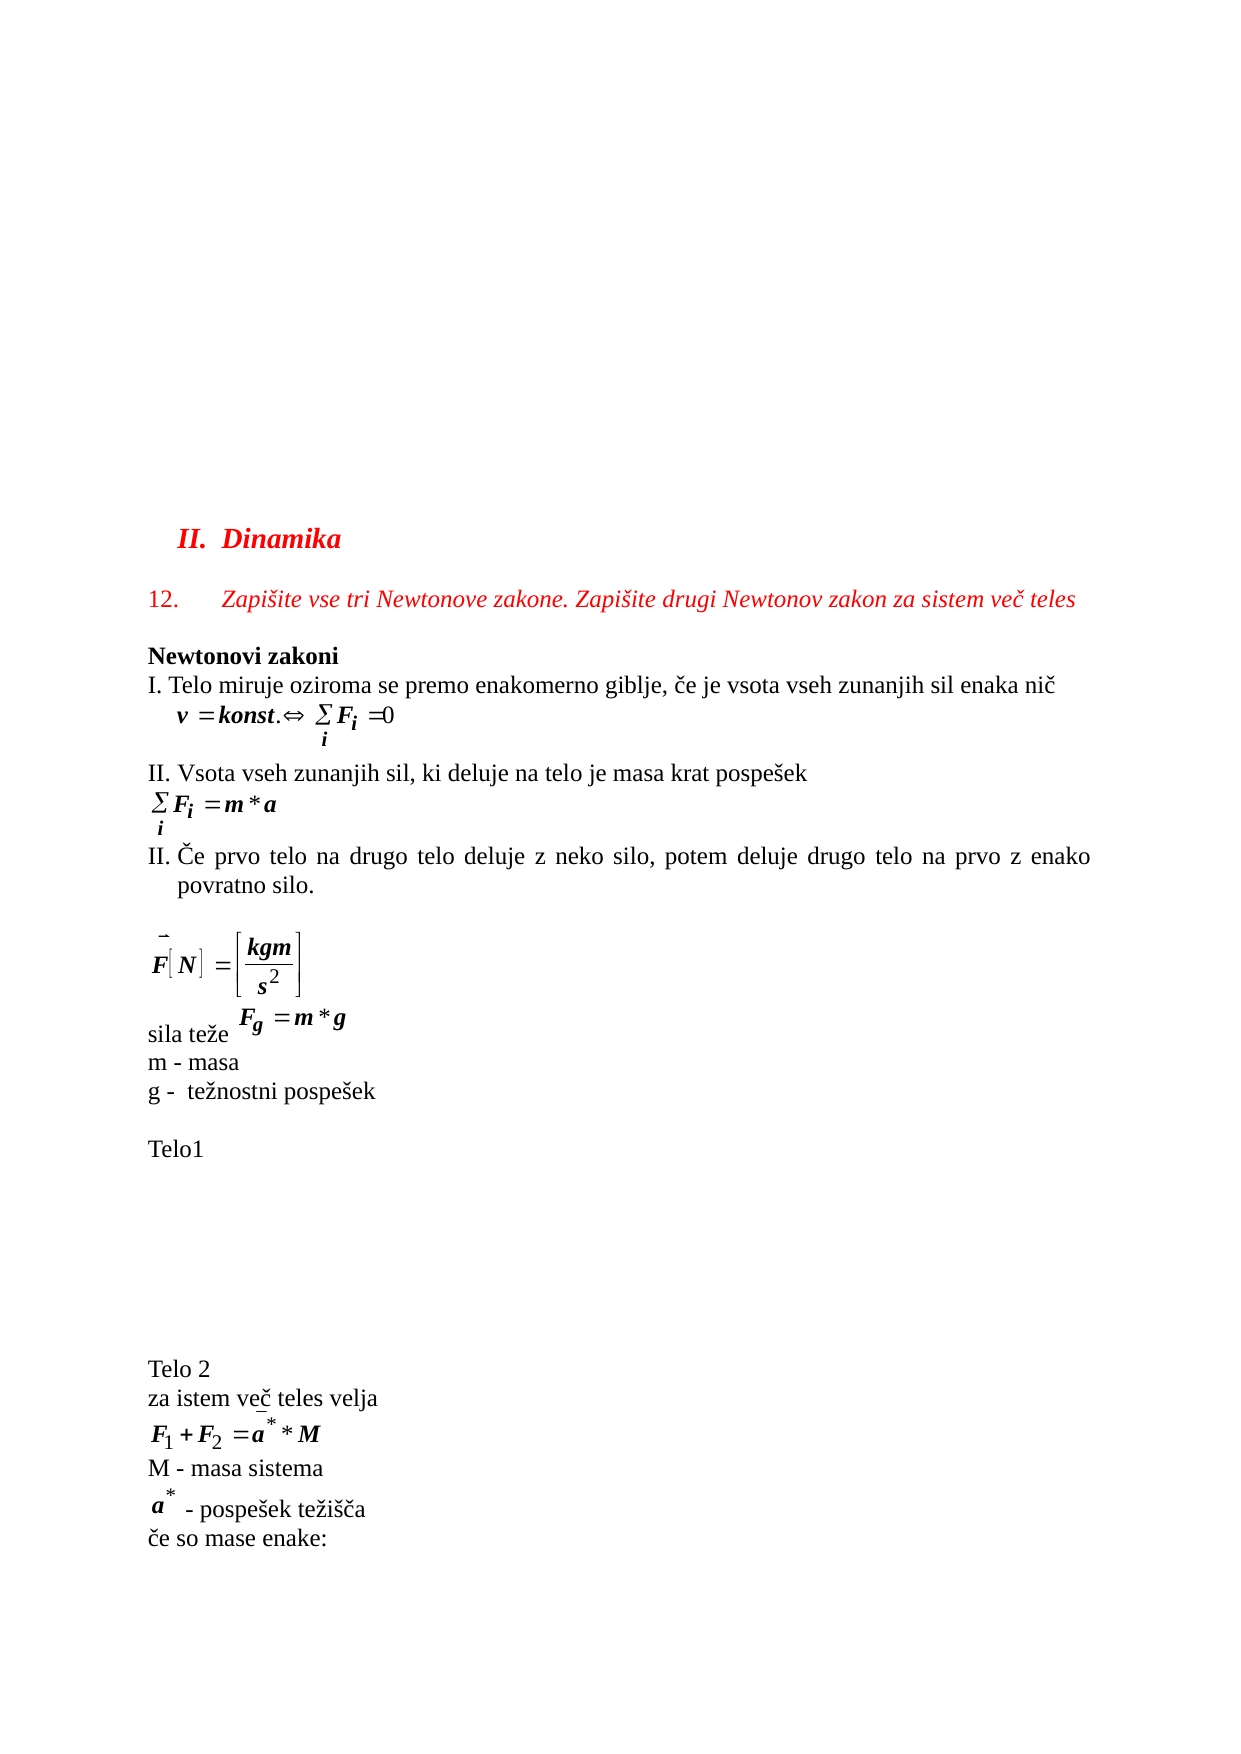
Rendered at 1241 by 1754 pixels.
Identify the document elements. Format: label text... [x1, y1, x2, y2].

text če so mase enake: [148, 1523, 1093, 1552]
list Dinamika [177, 521, 1093, 555]
text Telo1 [148, 1134, 1093, 1162]
text M - masa sistema [148, 1453, 1093, 1482]
text sila teže [148, 1002, 1093, 1047]
text - pospešek težišča [148, 1482, 1093, 1523]
list Zapišite vse tri Newtonove zakone. Zapišite drugi Newtonov zakon za sistem več teles [148, 584, 1093, 612]
text za istem več teles velja [148, 1383, 1093, 1412]
list Vsota vseh zunanjih sil, ki deluje na telo je masa krat pospešek [148, 758, 1093, 787]
list Če prvo telo na drugo telo deluje z neko silo, potem deluje drugo telo na prvo z enako povratno silo. [148, 841, 1093, 899]
text I. Telo miruje oziroma se premo enakomerno giblje, če je vsota vseh zunanjih sil enaka nič [148, 670, 1093, 699]
text Telo 2 [148, 1354, 1093, 1383]
text g - težnostni pospešek [148, 1076, 1093, 1105]
text Newtonovi zakoni [148, 641, 1093, 670]
text m - masa [148, 1047, 1093, 1076]
